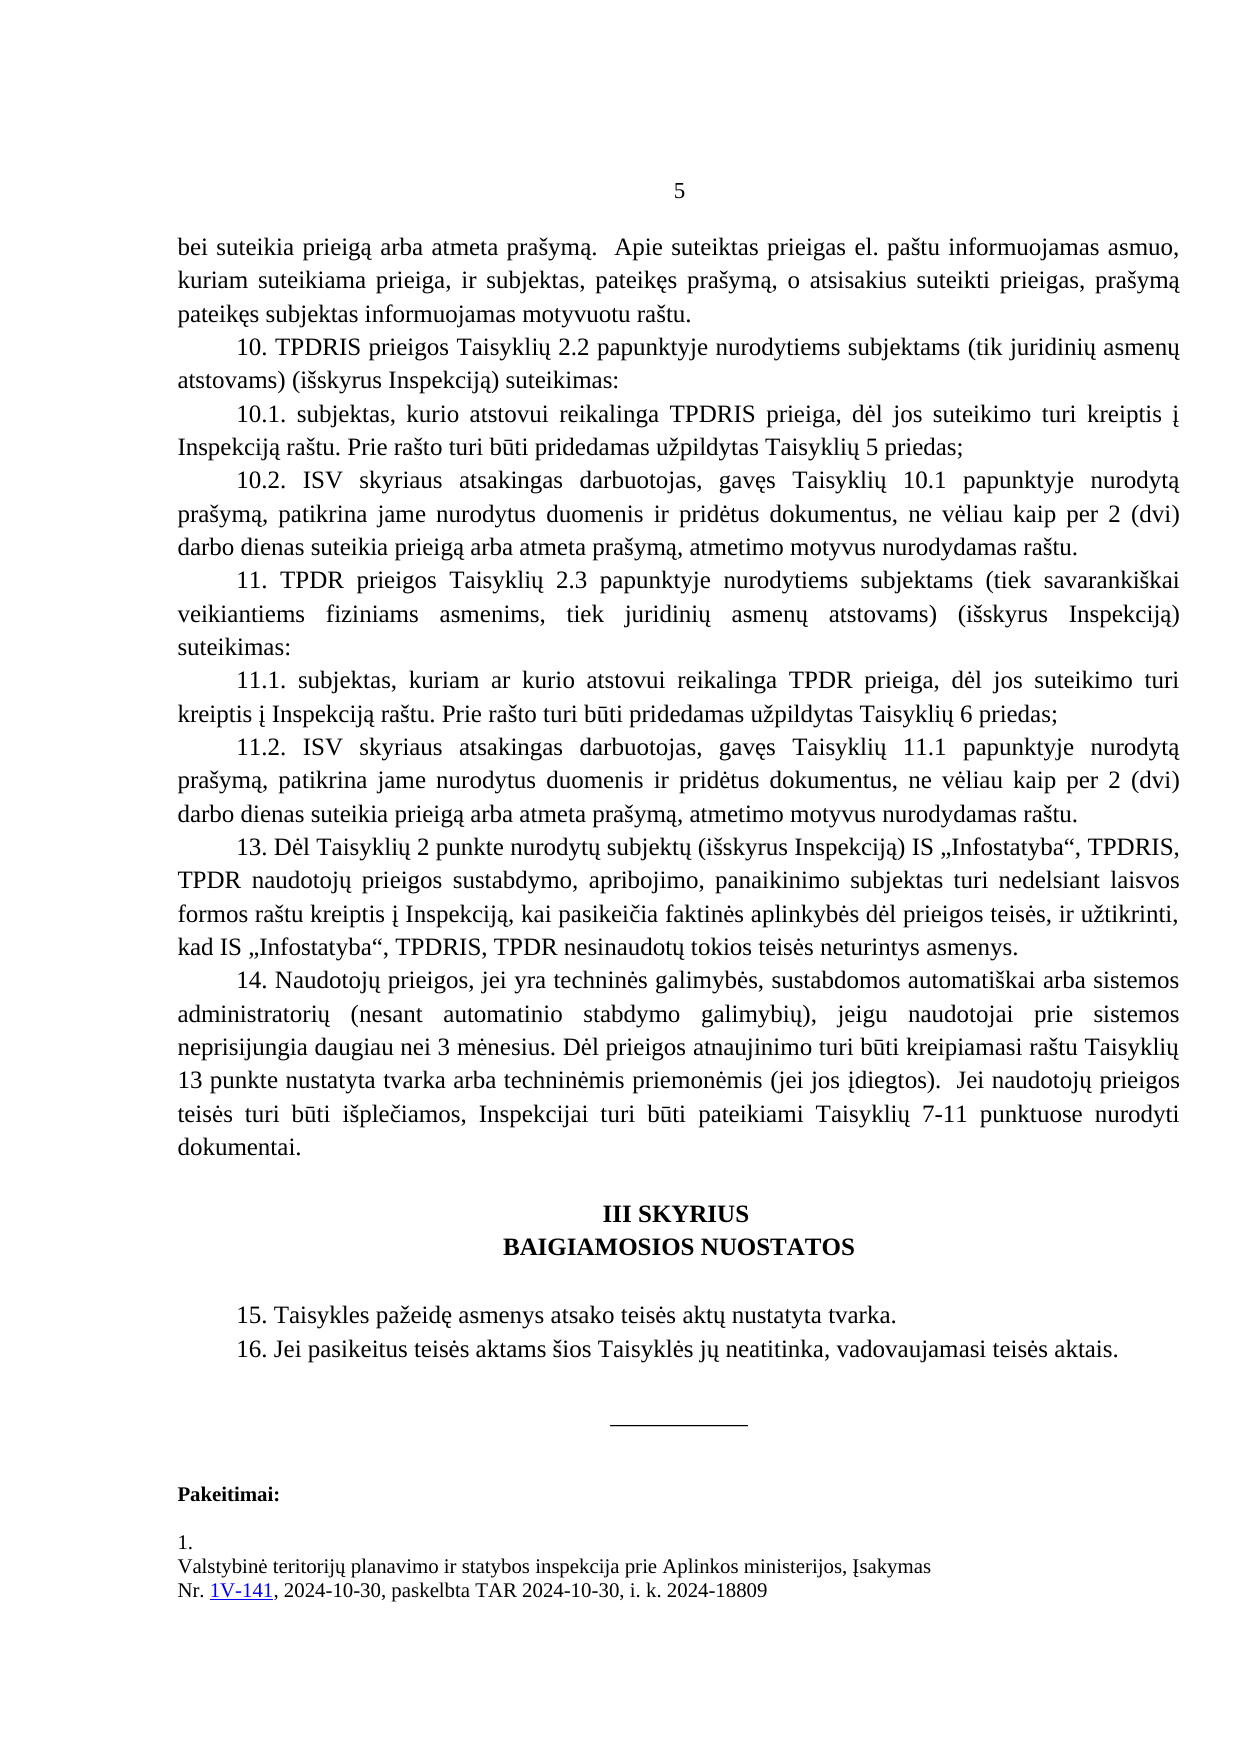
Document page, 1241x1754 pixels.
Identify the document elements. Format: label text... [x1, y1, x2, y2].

text 11.2. ISV skyriaus atsakingas darbuotojas, gavęs Taisyklių 11.1 papunktyje nurodytą prašymą, patikrina jame nurodytus duomenis ir pridėtus dokumentus, ne vėliau kaip per 2 (dvi) darbo dienas suteikia prieigą arba atmeta prašymą, atmetimo motyvus nurodydamas raštu. [177, 732, 1181, 827]
text 1. [177, 1530, 1181, 1554]
text 14. Naudotojų prieigos, jei yra techninės galimybės, sustabdomos automatiškai arba sistemos administratorių (nesant automatinio stabdymo galimybių), jeigu naudotojai prie sistemos neprisijungia daugiau nei 3 mėnesius. Dėl prieigos atnaujinimo turi būti kreipiamasi raštu Taisyklių 13 punkte nustatyta tvarka arba techninėmis priemonėmis (jei jos įdiegtos). Jei naudotojų prieigos teisės turi būti išplečiamos, Inspekcijai turi būti pateikiami Taisyklių 7-11 punktuose nurodyti dokumentai. [177, 965, 1181, 1161]
text BAIGIAMOSIOS NUOSTATOS [177, 1232, 1181, 1261]
text 10.1. subjektas, kurio atstovui reikalinga TPDRIS prieiga, dėl jos suteikimo turi kreiptis į Inspekciją raštu. Prie rašto turi būti pridedamas užpildytas Taisyklių 5 priedas; [177, 399, 1181, 461]
text 10. TPDRIS prieigos Taisyklių 2.2 papunktyje nurodytiems subjektams (tik juridinių asmenų atstovams) (išskyrus Inspekciją) suteikimas: [177, 332, 1181, 394]
text Valstybinė teritorijų planavimo ir statybos inspekcija prie Aplinkos ministerijos, Įsakymas [177, 1554, 1181, 1578]
text 15. Taisykles pažeidę asmenys atsako teisės aktų nustatyta tvarka. [177, 1301, 1181, 1329]
text bei suteikia prieigą arba atmeta prašymą. Apie suteiktas prieigas el. paštu informuojamas asmuo, kuriam suteikiama prieiga, ir subjektas, pateikęs prašymą, o atsisakius suteikti prieigas, prašymą pateikęs subjektas informuojamas motyvuotu raštu. [177, 232, 1181, 327]
text III SKYRIUS [177, 1199, 1181, 1227]
text 11. TPDR prieigos Taisyklių 2.3 papunktyje nurodytiems subjektams (tiek savarankiškai veikiantiems fiziniams asmenims, tiek juridinių asmenų atstovams) (išskyrus Inspekciją) suteikimas: [177, 565, 1181, 661]
text Nr. 1V-141, 2024-10-30, paskelbta TAR 2024-10-30, i. k. 2024-18809 [177, 1578, 1181, 1602]
text 13. Dėl Taisyklių 2 punkte nurodytų subjektų (išskyrus Inspekciją) IS „Infostatyba“, TPDRIS, TPDR naudotojų prieigos sustabdymo, apribojimo, panaikinimo subjektas turi nedelsiant laisvos formos raštu kreiptis į Inspekciją, kai pasikeičia faktinės aplinkybės dėl prieigos teisės, ir užtikrinti, kad IS „Infostatyba“, TPDRIS, TPDR nesinaudotų tokios teisės neturintys asmenys. [177, 832, 1181, 961]
text 16. Jei pasikeitus teisės aktams šios Taisyklės jų neatitinka, vadovaujamasi teisės aktais. [177, 1334, 1181, 1363]
text Pakeitimai: [177, 1482, 1181, 1506]
text ___________ [177, 1401, 1181, 1429]
text 10.2. ISV skyriaus atsakingas darbuotojas, gavęs Taisyklių 10.1 papunktyje nurodytą prašymą, patikrina jame nurodytus duomenis ir pridėtus dokumentus, ne vėliau kaip per 2 (dvi) darbo dienas suteikia prieigą arba atmeta prašymą, atmetimo motyvus nurodydamas raštu. [177, 465, 1181, 561]
text 11.1. subjektas, kuriam ar kurio atstovui reikalinga TPDR prieiga, dėl jos suteikimo turi kreiptis į Inspekciją raštu. Prie rašto turi būti pridedamas užpildytas Taisyklių 6 priedas; [177, 665, 1181, 727]
